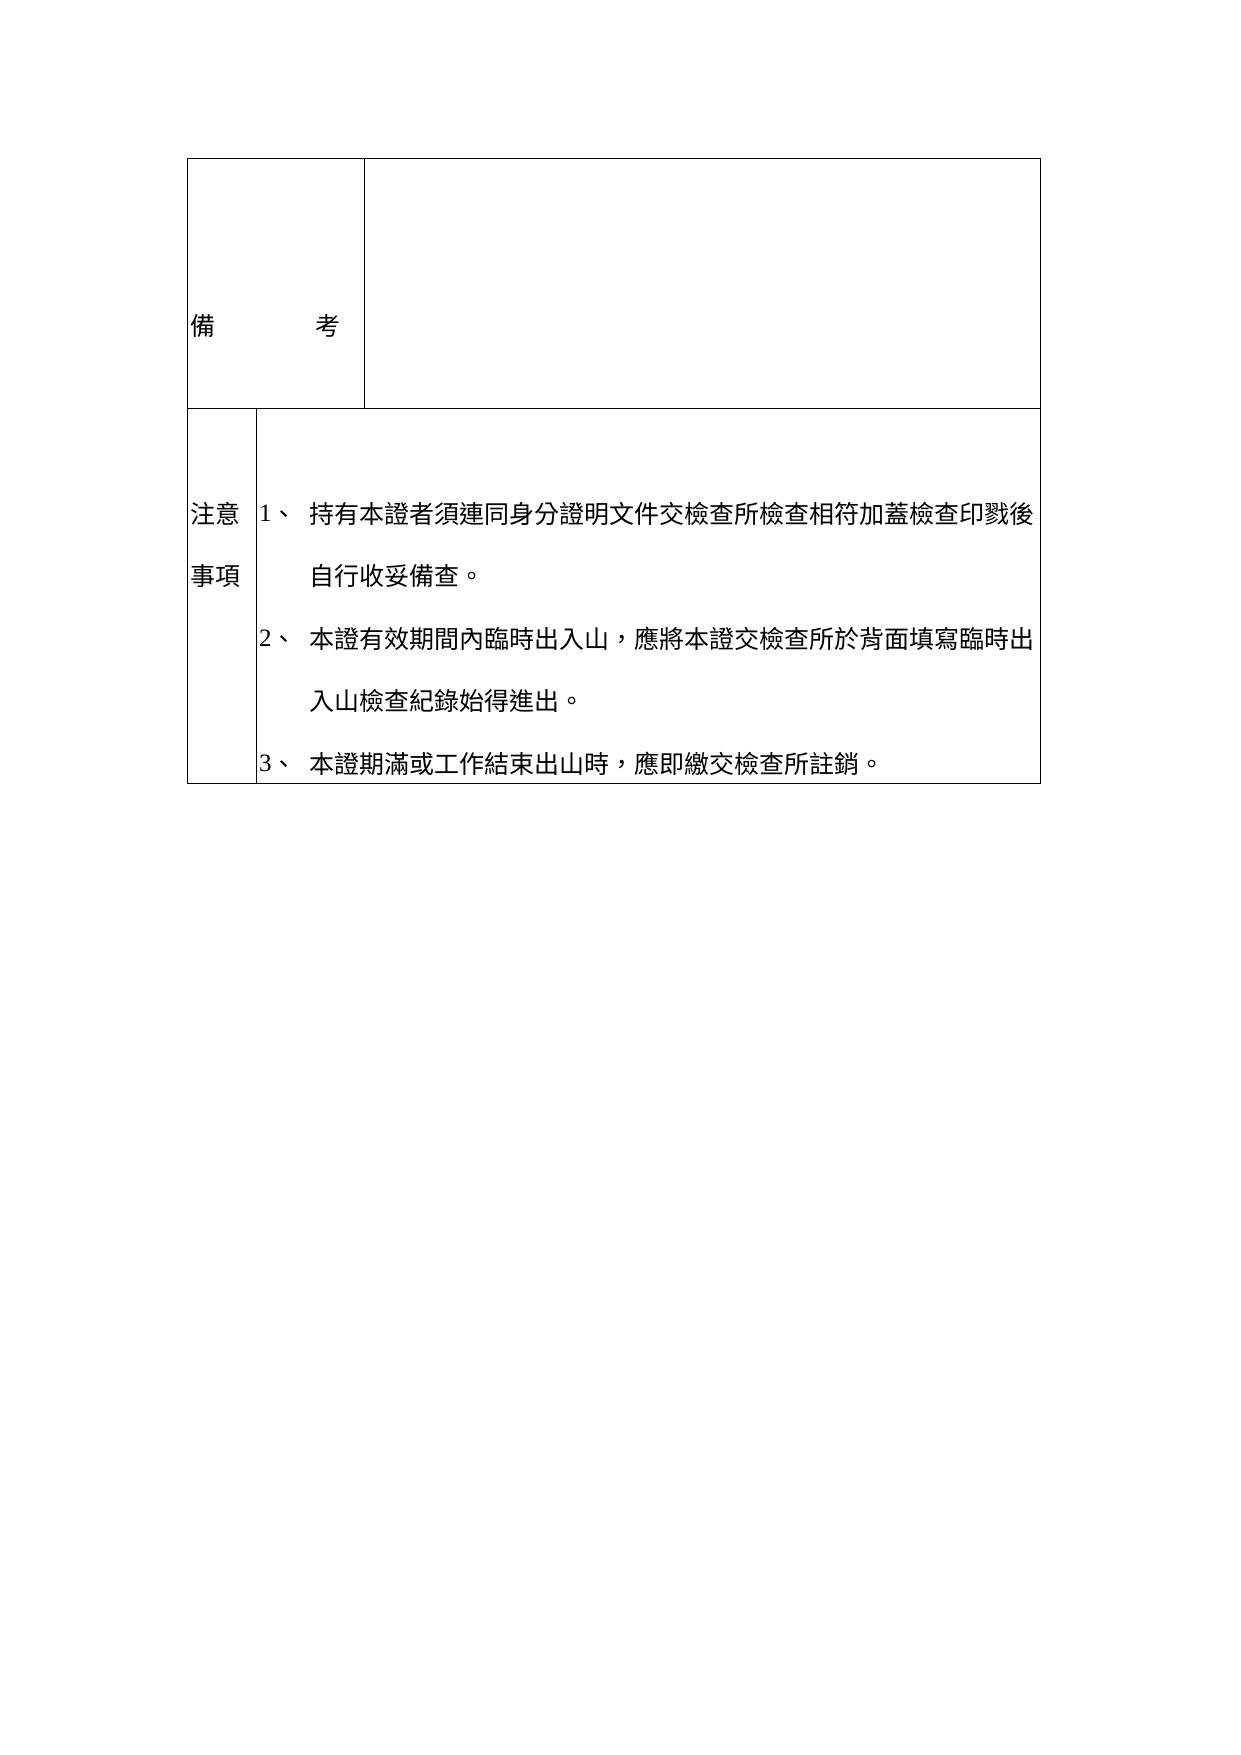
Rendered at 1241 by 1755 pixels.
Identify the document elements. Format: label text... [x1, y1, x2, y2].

table_cell 持有本證者須連同身分證明文件交檢查所檢查相符加蓋檢查印戮後自行收妥備查。 本證有效期間內臨時出入山，應將本證交檢查所於背面填寫臨時出入山檢查紀錄始得進出。 本證期滿或工作結束出山時，應即繳交檢查所註銷。 [257, 409, 1040, 783]
table_cell 備 考 [188, 159, 364, 408]
table_cell 注意事項 [188, 409, 256, 783]
table_cell [365, 159, 1040, 408]
